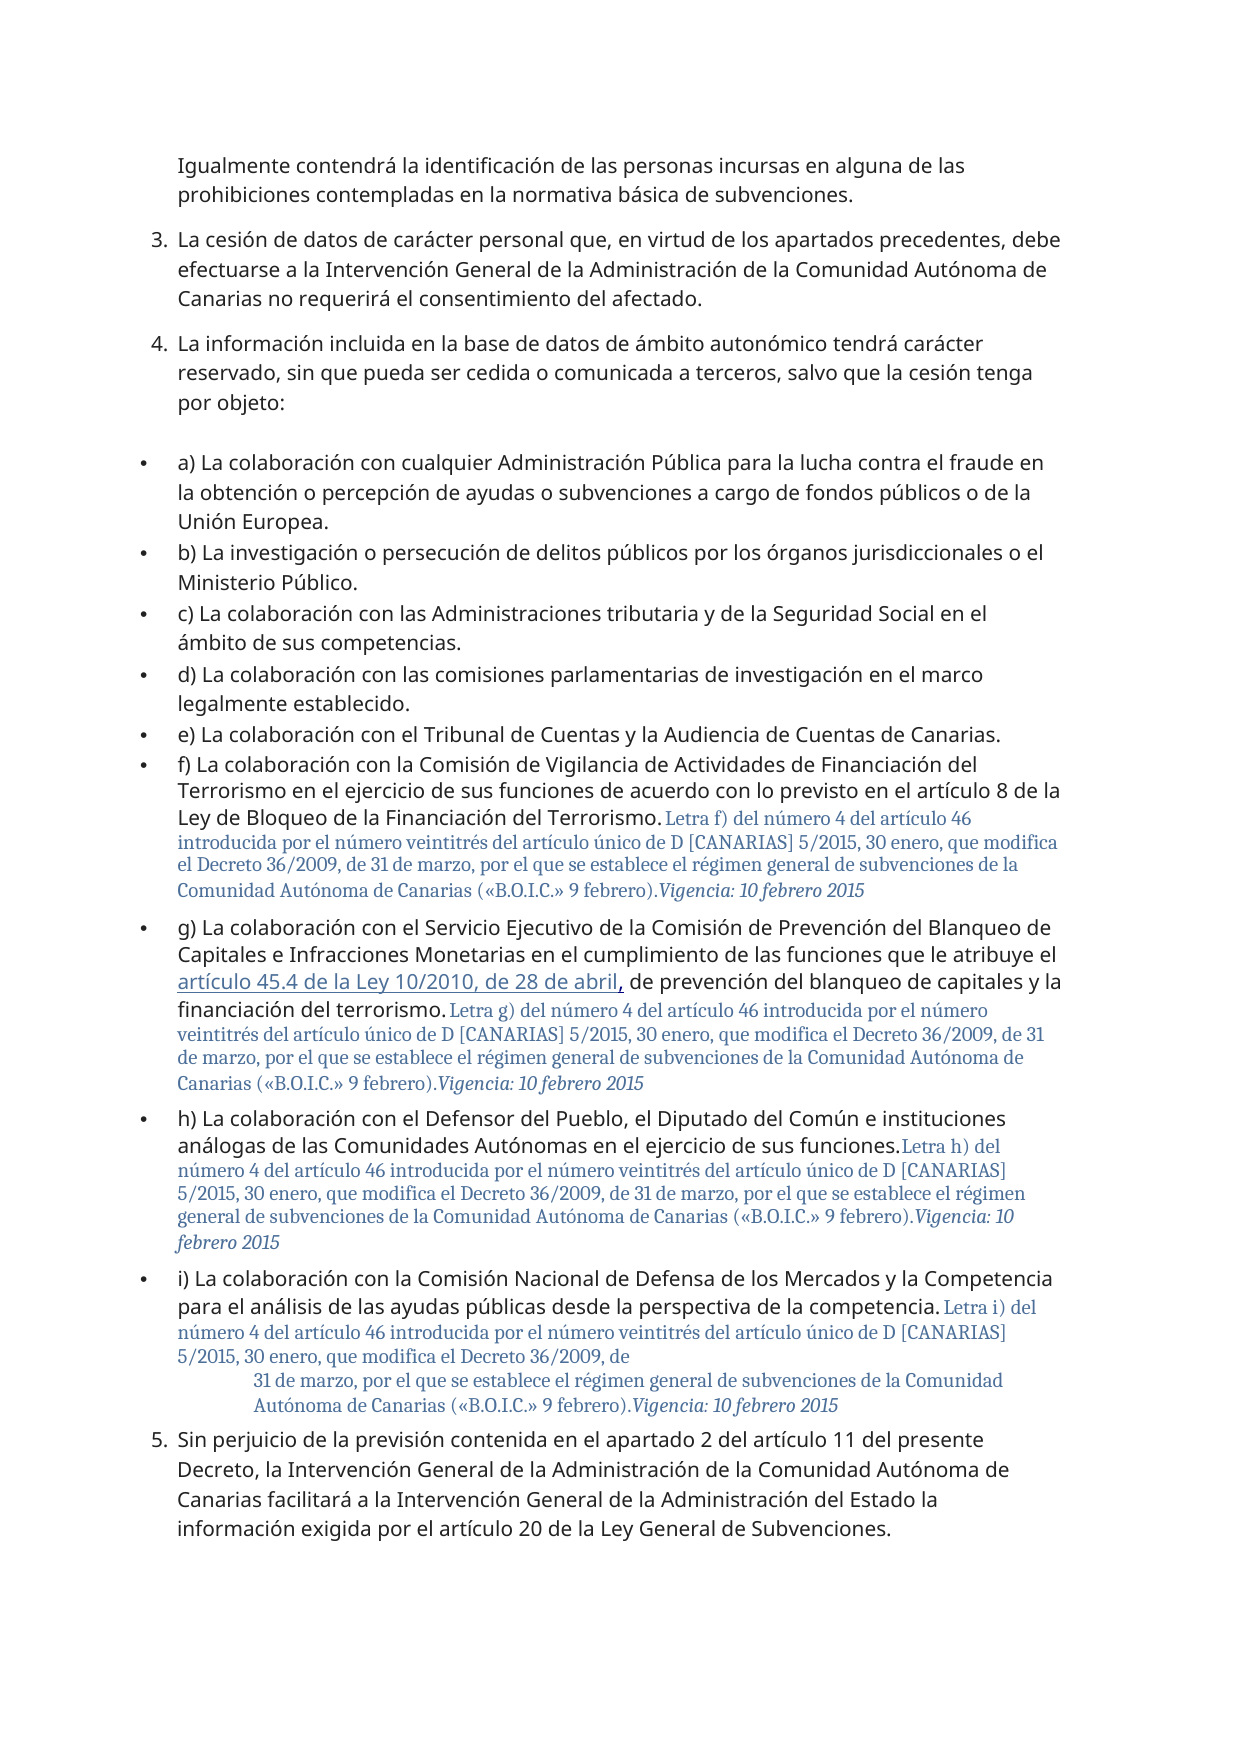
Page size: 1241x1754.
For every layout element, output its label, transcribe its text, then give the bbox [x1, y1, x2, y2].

list La cesión de datos de carácter personal que, en virtud de los apartados precedentes, debe efectuarse a la Intervención General de la Administración de la Comunidad Autónoma de Canarias no requerirá el consentimiento del afectado. [151, 225, 1062, 313]
list e) La colaboración con el Tribunal de Cuentas y la Audiencia de Cuentas de Canarias. [140, 721, 1062, 749]
list a) La colaboración con cualquier Administración Pública para la lucha contra el fraude en la obtención o percepción de ayudas o subvenciones a cargo de fondos públicos o de la Unión Europea. [140, 448, 1062, 536]
list Sin perjuicio de la previsión contenida en el apartado 2 del artículo 11 del presente [151, 1425, 1062, 1454]
text Decreto, la Intervención General de la Administración de la Comunidad Autónoma de Canarias facilitará a la Intervención General de la Administración del Estado la información exigida por el artículo 20 de la Ley General de Subvenciones. [177, 1456, 1062, 1543]
list d) La colaboración con las comisiones parlamentarias de investigación en el marco legalmente establecido. [140, 660, 1062, 718]
list c) La colaboración con las Administraciones tributaria y de la Seguridad Social en el ámbito de sus competencias. [140, 599, 1062, 657]
list g) La colaboración con el Servicio Ejecutivo de la Comisión de Prevención del Blanqueo de Capitales e Infracciones Monetarias en el cumplimiento de las funciones que le atribuye el artículo 45.4 de la Ley 10/2010, de 28 de abril, de prevención del blanqueo de capitales y la financiación del terrorismo.Letra g) del número 4 del artículo 46 introducida por el número veintitrés del artículo único de D [CANARIAS] 5/2015, 30 enero, que modifica el Decreto 36/2009, de 31 de marzo, por el que se establece el régimen general de subvenciones de la Comunidad Autónoma de Canarias («B.O.I.C.» 9 febrero).Vigencia: 10 febrero 2015 [140, 914, 1062, 1097]
list i) La colaboración con la Comisión Nacional de Defensa de los Mercados y la Competencia para el análisis de las ayudas públicas desde la perspectiva de la competencia.Letra i) del número 4 del artículo 46 introducida por el número veintitrés del artículo único de D [CANARIAS] 5/2015, 30 enero, que modifica el Decreto 36/2009, de [140, 1264, 1062, 1369]
list b) La investigación o persecución de delitos públicos por los órganos jurisdiccionales o el Ministerio Público. [140, 538, 1062, 596]
list f) La colaboración con la Comisión de Vigilancia de Actividades de Financiación del Terrorismo en el ejercicio de sus funciones de acuerdo con lo previsto en el artículo 8 de la Ley de Bloqueo de la Financiación del Terrorismo.Letra f) del número 4 del artículo 46 introducida por el número veintitrés del artículo único de D [CANARIAS] 5/2015, 30 enero, que modifica el Decreto 36/2009, de 31 de marzo, por el que se establece el régimen general de subvenciones de la Comunidad Autónoma de Canarias («B.O.I.C.» 9 febrero).Vigencia: 10 febrero 2015 [140, 752, 1062, 904]
list Igualmente contendrá la identificación de las personas incursas en alguna de las prohibiciones contempladas en la normativa básica de subvenciones. [151, 151, 1062, 209]
list h) La colaboración con el Defensor del Pueblo, el Diputado del Común e instituciones análogas de las Comunidades Autónomas en el ejercicio de sus funciones.Letra h) del número 4 del artículo 46 introducida por el número veintitrés del artículo único de D [CANARIAS] 5/2015, 30 enero, que modifica el Decreto 36/2009, de 31 de marzo, por el que se establece el régimen general de subvenciones de la Comunidad Autónoma de Canarias («B.O.I.C.» 9 febrero).Vigencia: 10 febrero 2015 [140, 1104, 1062, 1256]
list La información incluida en la base de datos de ámbito autonómico tendrá carácter reservado, sin que pueda ser cedida o comunicada a terceros, salvo que la cesión tenga por objeto: [151, 329, 1062, 416]
text 31 de marzo, por el que se establece el régimen general de subvenciones de la Comunidad Autónoma de Canarias («B.O.I.C.» 9 febrero).Vigencia: 10 febrero 2015 [253, 1370, 1063, 1419]
